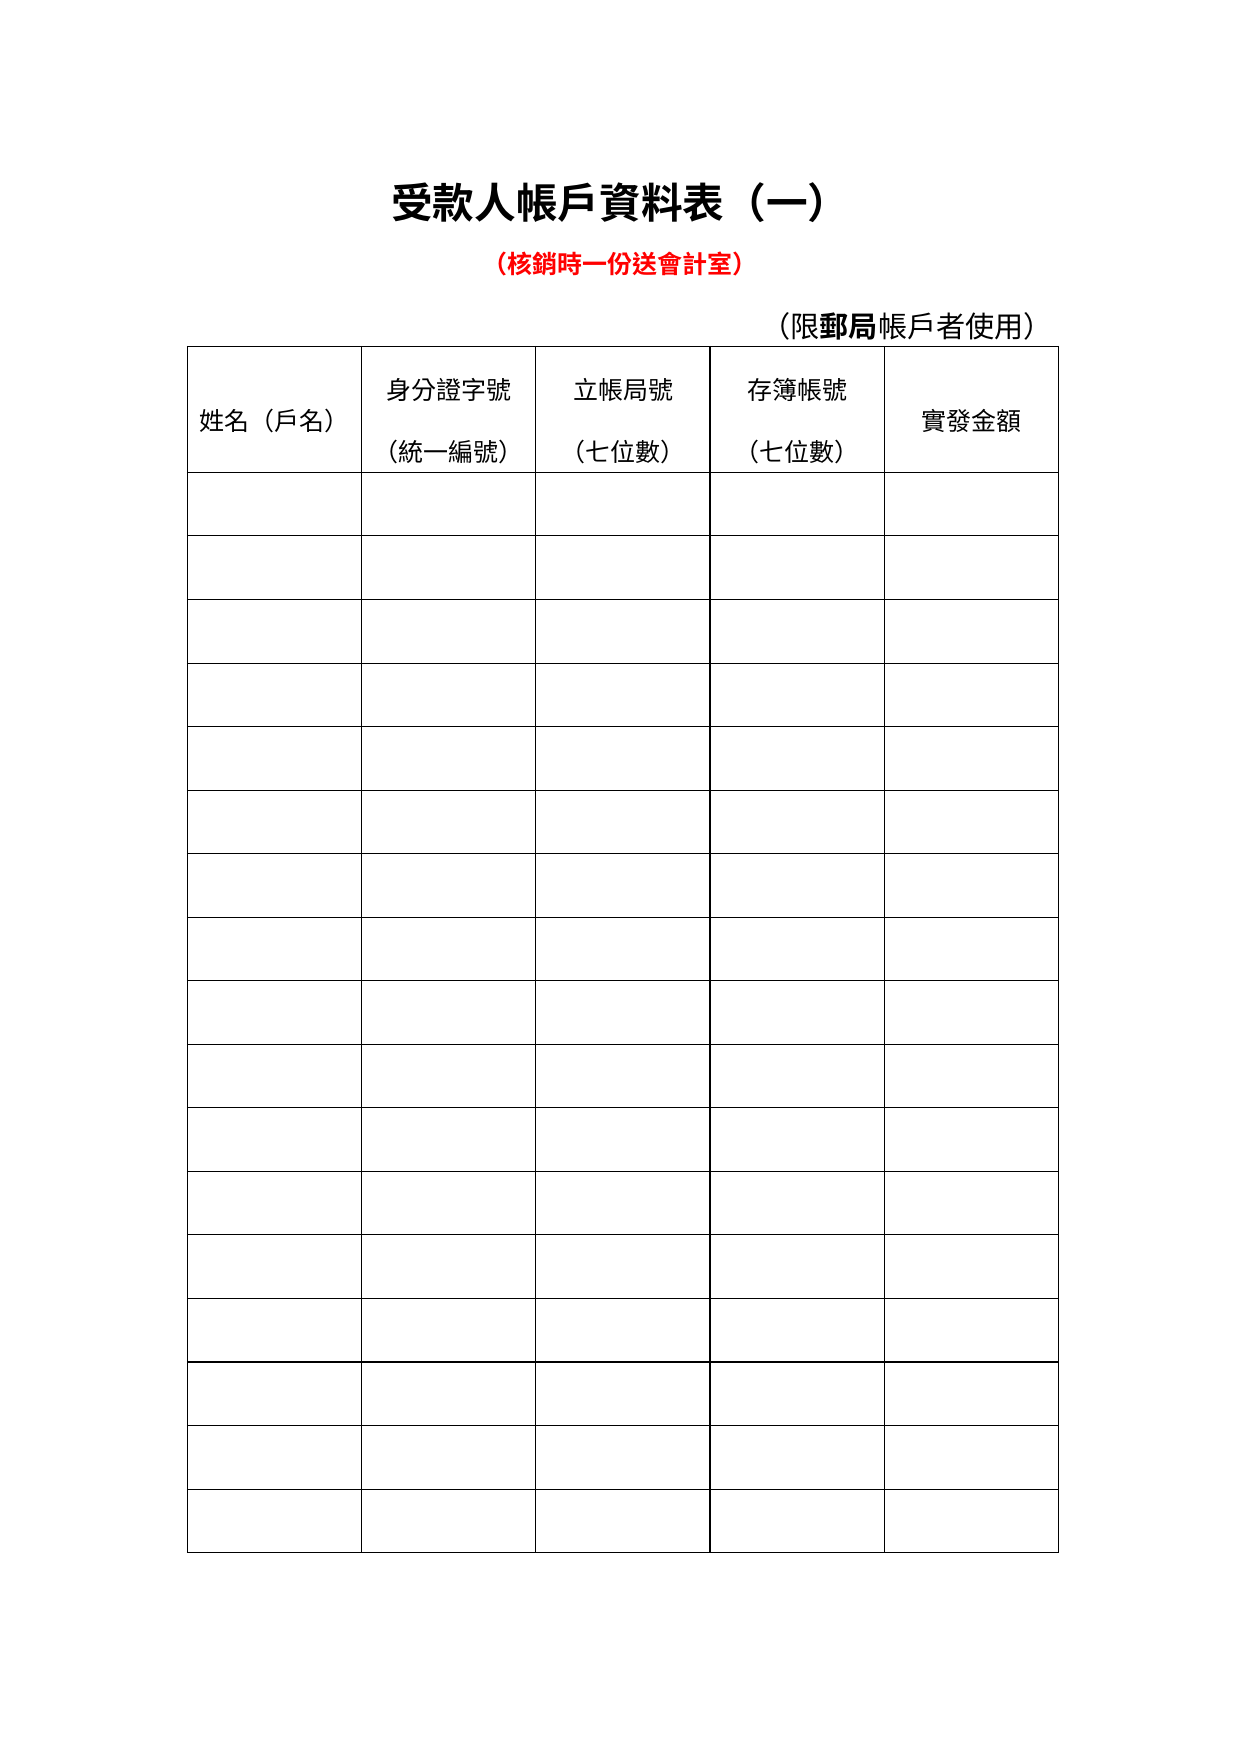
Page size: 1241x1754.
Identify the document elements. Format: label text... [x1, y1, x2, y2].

table_cell [711, 664, 884, 726]
table_cell [362, 1108, 535, 1171]
table_cell [362, 981, 535, 1044]
table_cell [362, 473, 535, 535]
table_cell [711, 918, 884, 980]
table_cell [536, 1108, 709, 1171]
table_cell [711, 1363, 884, 1425]
table_cell [536, 854, 709, 917]
table_cell [711, 600, 884, 662]
table_cell [188, 600, 361, 662]
text （限郵局帳戶者使用） [187, 283, 1053, 346]
table_cell [188, 1363, 361, 1425]
table_cell [711, 1235, 884, 1298]
table_cell [536, 918, 709, 980]
table_cell [885, 1235, 1058, 1298]
table_header 存簿帳號 （七位數） [711, 347, 884, 472]
table_cell [362, 791, 535, 853]
table_cell [536, 1235, 709, 1298]
table_cell [536, 981, 709, 1044]
table_cell [885, 1045, 1058, 1107]
table_cell [885, 664, 1058, 726]
table_cell [536, 791, 709, 853]
table_cell [711, 791, 884, 853]
table_cell [536, 600, 709, 662]
text （核銷時一份送會計室） [187, 221, 1053, 283]
table_cell [711, 1299, 884, 1361]
table_cell [711, 1172, 884, 1234]
table_cell [188, 981, 361, 1044]
table_cell [362, 1299, 535, 1361]
table_cell [536, 1045, 709, 1107]
table_cell [362, 1045, 535, 1107]
table_cell [536, 727, 709, 789]
table_cell [885, 727, 1058, 789]
table_cell [362, 854, 535, 917]
table_cell [362, 1235, 535, 1298]
table_cell [711, 1108, 884, 1171]
table_cell [536, 1299, 709, 1361]
table_cell [188, 1299, 361, 1361]
table_cell [885, 1299, 1058, 1361]
table_cell [362, 1426, 535, 1488]
table_cell [885, 536, 1058, 599]
table_cell [188, 1426, 361, 1488]
table_header 實發金額 [885, 347, 1058, 472]
table_cell [188, 854, 361, 917]
table_cell [885, 1426, 1058, 1488]
table_cell [885, 473, 1058, 535]
table_cell [362, 1490, 535, 1552]
table_cell [711, 536, 884, 599]
table_cell [885, 1363, 1058, 1425]
table_cell [188, 1235, 361, 1298]
table_cell [188, 536, 361, 599]
table_cell [362, 918, 535, 980]
table_cell [711, 1426, 884, 1488]
table_cell [188, 791, 361, 853]
table_cell [536, 664, 709, 726]
table_cell [188, 1490, 361, 1552]
table_cell [885, 918, 1058, 980]
table_cell [188, 664, 361, 726]
table_cell [188, 1108, 361, 1171]
table_cell [536, 1172, 709, 1234]
table_header 身分證字號 （統一編號） [362, 347, 535, 472]
table_header 立帳局號 （七位數） [536, 347, 709, 472]
table_cell [885, 1108, 1058, 1171]
table_cell [711, 981, 884, 1044]
table_cell [711, 1045, 884, 1107]
table_cell [885, 1172, 1058, 1234]
table_cell [188, 1045, 361, 1107]
table_cell [711, 727, 884, 789]
table_cell [188, 727, 361, 789]
table_cell [362, 664, 535, 726]
table_cell [188, 473, 361, 535]
table_cell [536, 1426, 709, 1488]
table_cell [362, 727, 535, 789]
text 受款人帳戶資料表（一） [187, 158, 1053, 221]
table_cell [536, 1490, 709, 1552]
table_cell [362, 1172, 535, 1234]
table_cell [885, 1490, 1058, 1552]
table_cell [536, 536, 709, 599]
table_cell [885, 981, 1058, 1044]
table_cell [362, 600, 535, 662]
table_cell [711, 473, 884, 535]
table_cell [885, 791, 1058, 853]
table_cell [362, 1363, 535, 1425]
table_cell [711, 854, 884, 917]
table_cell [711, 1490, 884, 1552]
table_cell [536, 1363, 709, 1425]
table_cell [536, 473, 709, 535]
table_header 姓名（戶名） [188, 347, 361, 472]
table_cell [188, 1172, 361, 1234]
table_cell [885, 600, 1058, 662]
table_cell [362, 536, 535, 599]
table_cell [885, 854, 1058, 917]
table_cell [188, 918, 361, 980]
